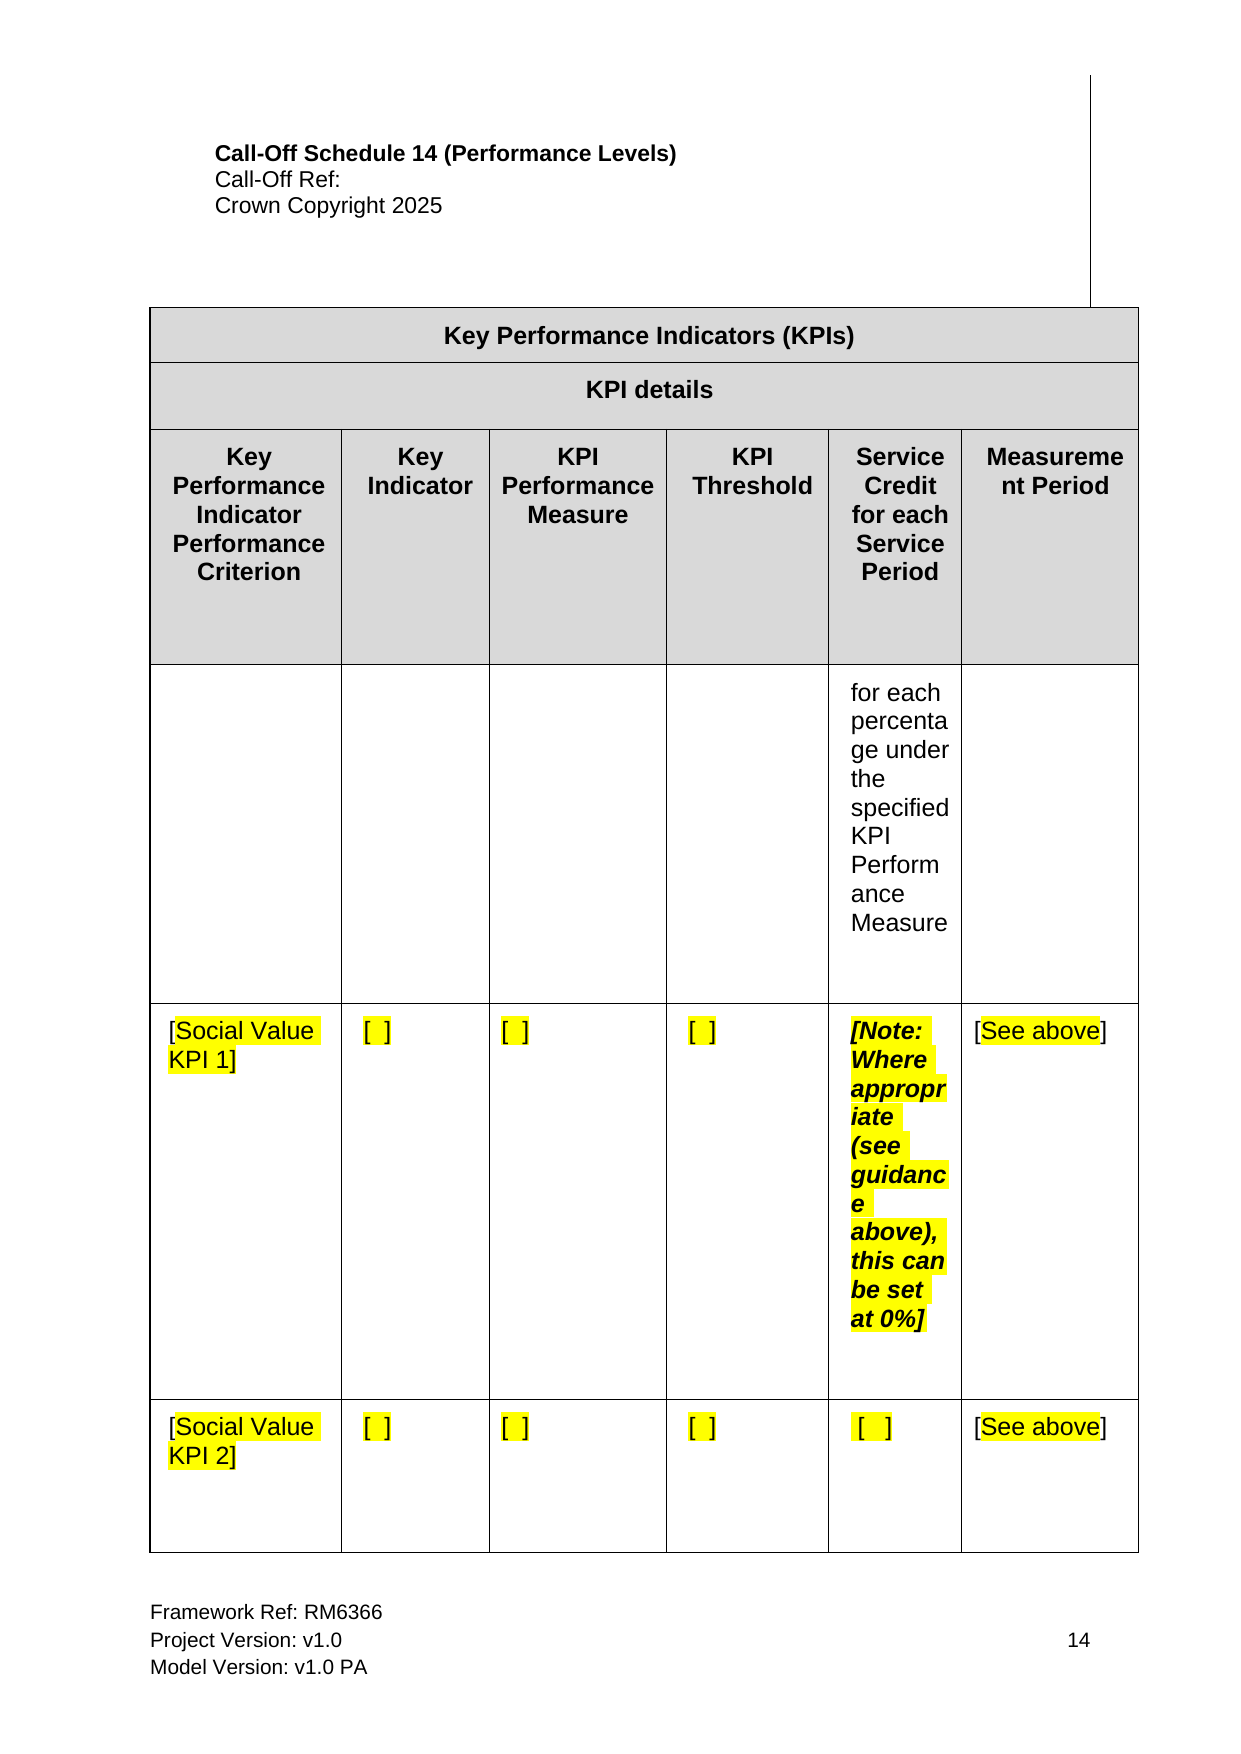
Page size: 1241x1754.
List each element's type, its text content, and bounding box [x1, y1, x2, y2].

table_header Key Performance Indicators (KPIs) [151, 308, 1138, 362]
table_cell [ ] [342, 1400, 489, 1552]
table_cell [962, 665, 1138, 1003]
table_cell KPI Threshold [667, 430, 828, 664]
table_cell [See above] [962, 1004, 1138, 1399]
table_cell [ ] [667, 1400, 828, 1552]
table_cell [ ] [829, 1400, 961, 1552]
table_cell [Social Value KPI 1] [151, 1004, 341, 1399]
table_cell KPI Performance Measure [490, 430, 666, 664]
table_cell [ ] [490, 1004, 666, 1399]
table_cell KPI details [151, 363, 1138, 429]
table_cell [Social Value KPI 2] [151, 1400, 341, 1552]
table_cell [ ] [667, 1004, 828, 1399]
table_cell [Note: Where appropriate (see guidance above), this can be set at 0%] [829, 1004, 961, 1399]
table_cell [See above] [962, 1400, 1138, 1552]
table_cell Measurement Period [962, 430, 1138, 664]
table_cell [342, 665, 489, 1003]
table_cell for each percentage under the specified KPI Performance Measure [829, 665, 961, 1003]
table_cell Key Indicator [342, 430, 489, 664]
table_cell [ ] [490, 1400, 666, 1552]
table_cell Service Credit for each Service Period [829, 430, 961, 664]
table_cell Key Performance Indicator Performance Criterion [151, 430, 341, 664]
table_cell [ ] [342, 1004, 489, 1399]
table_cell [490, 665, 666, 1003]
table_cell [667, 665, 828, 1003]
table_cell [151, 665, 341, 1003]
